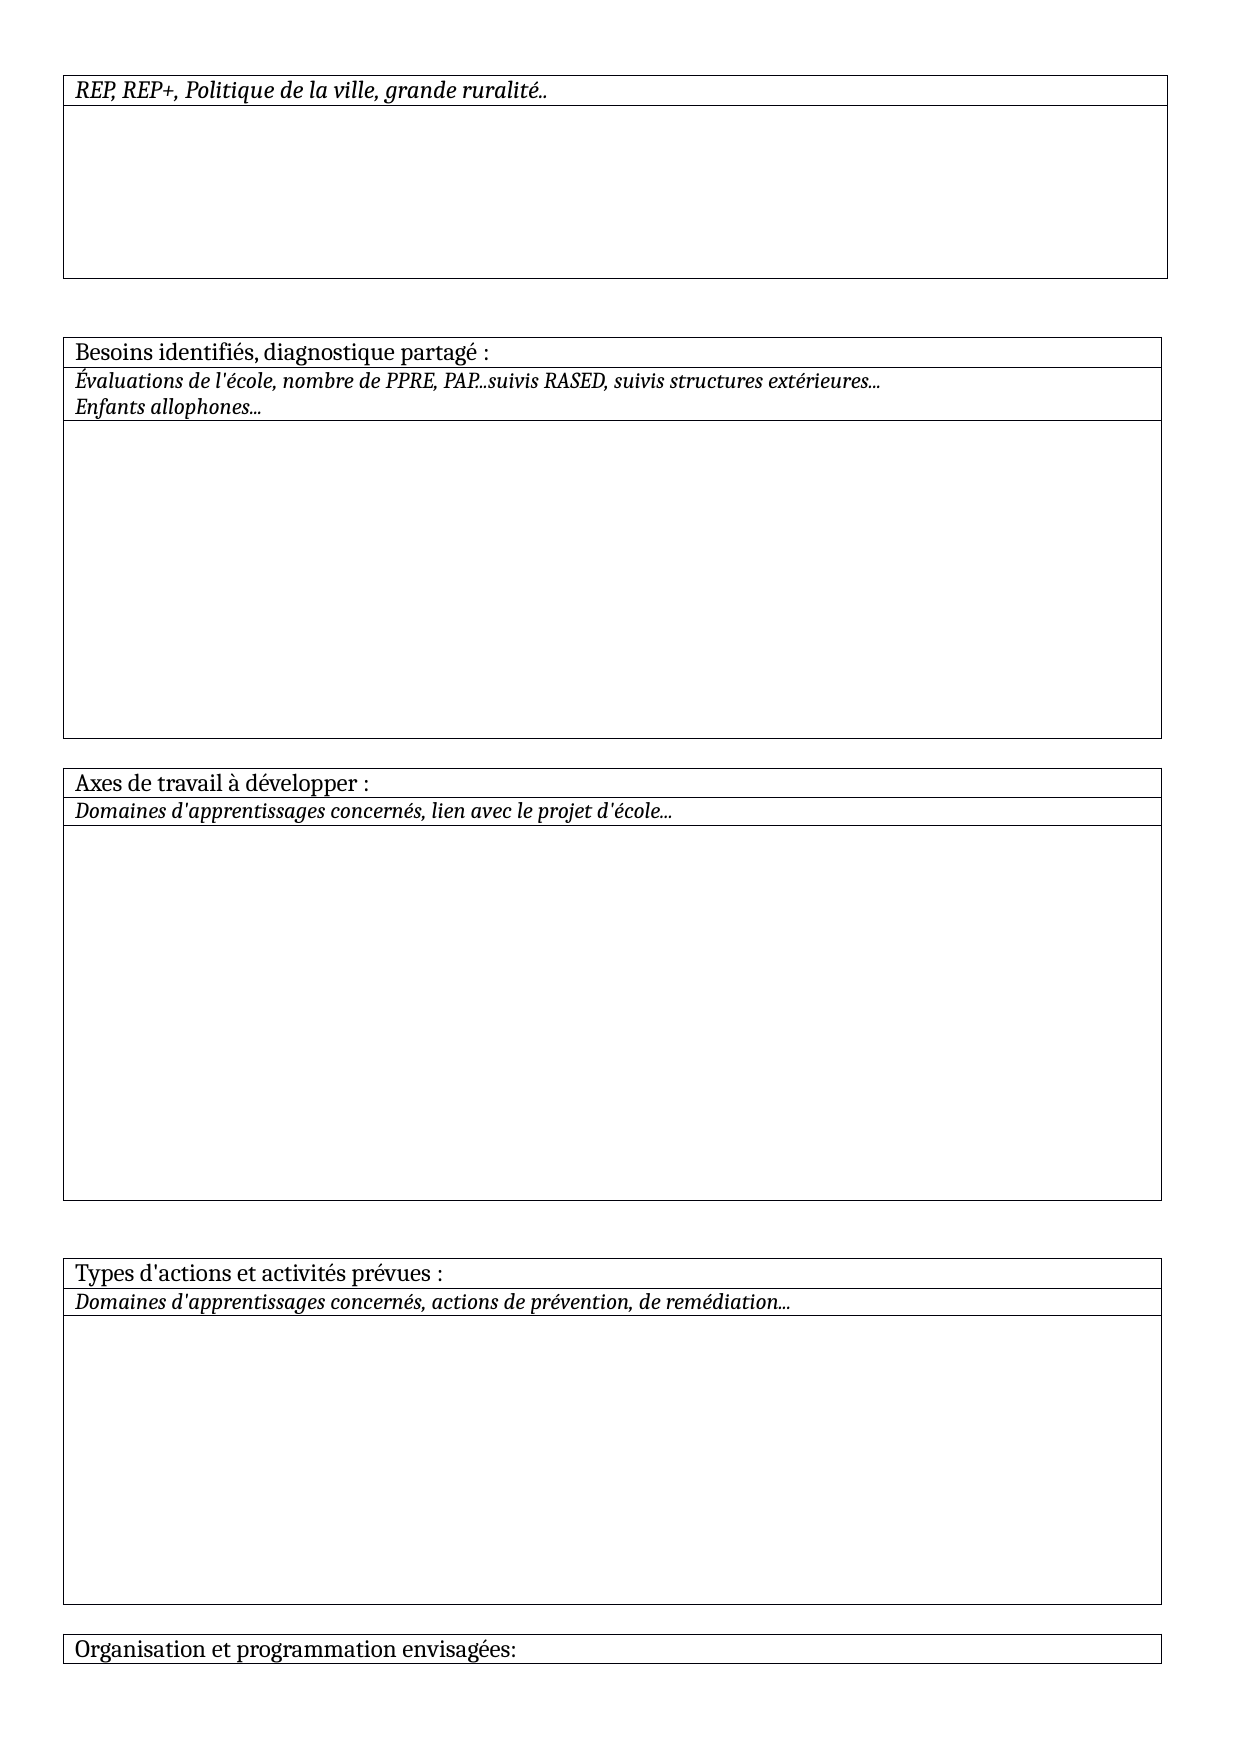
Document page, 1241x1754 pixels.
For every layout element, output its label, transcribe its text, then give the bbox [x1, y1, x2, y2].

table_header Organisation et programmation envisagées: [64, 1635, 1161, 1663]
table_header Types d'actions et activités prévues : [64, 1259, 1161, 1288]
table_cell [64, 106, 1167, 278]
table_cell Domaines d'apprentissages concernés, lien avec le projet d'école... [64, 798, 1161, 825]
table_cell [64, 1316, 1161, 1604]
table_cell REP, REP+, Politique de la ville, grande ruralité.. [64, 76, 1167, 105]
table_cell [64, 421, 1161, 738]
table_cell Domaines d'apprentissages concernés, actions de prévention, de remédiation... [64, 1289, 1161, 1315]
table_header Axes de travail à développer : [64, 769, 1161, 797]
table_header Besoins identifiés, diagnostique partagé : [64, 338, 1161, 367]
table_cell Évaluations de l'école, nombre de PPRE, PAP...suivis RASED, suivis structures extérieures... Enfants allophones... [64, 368, 1161, 420]
table_cell [64, 826, 1161, 1199]
